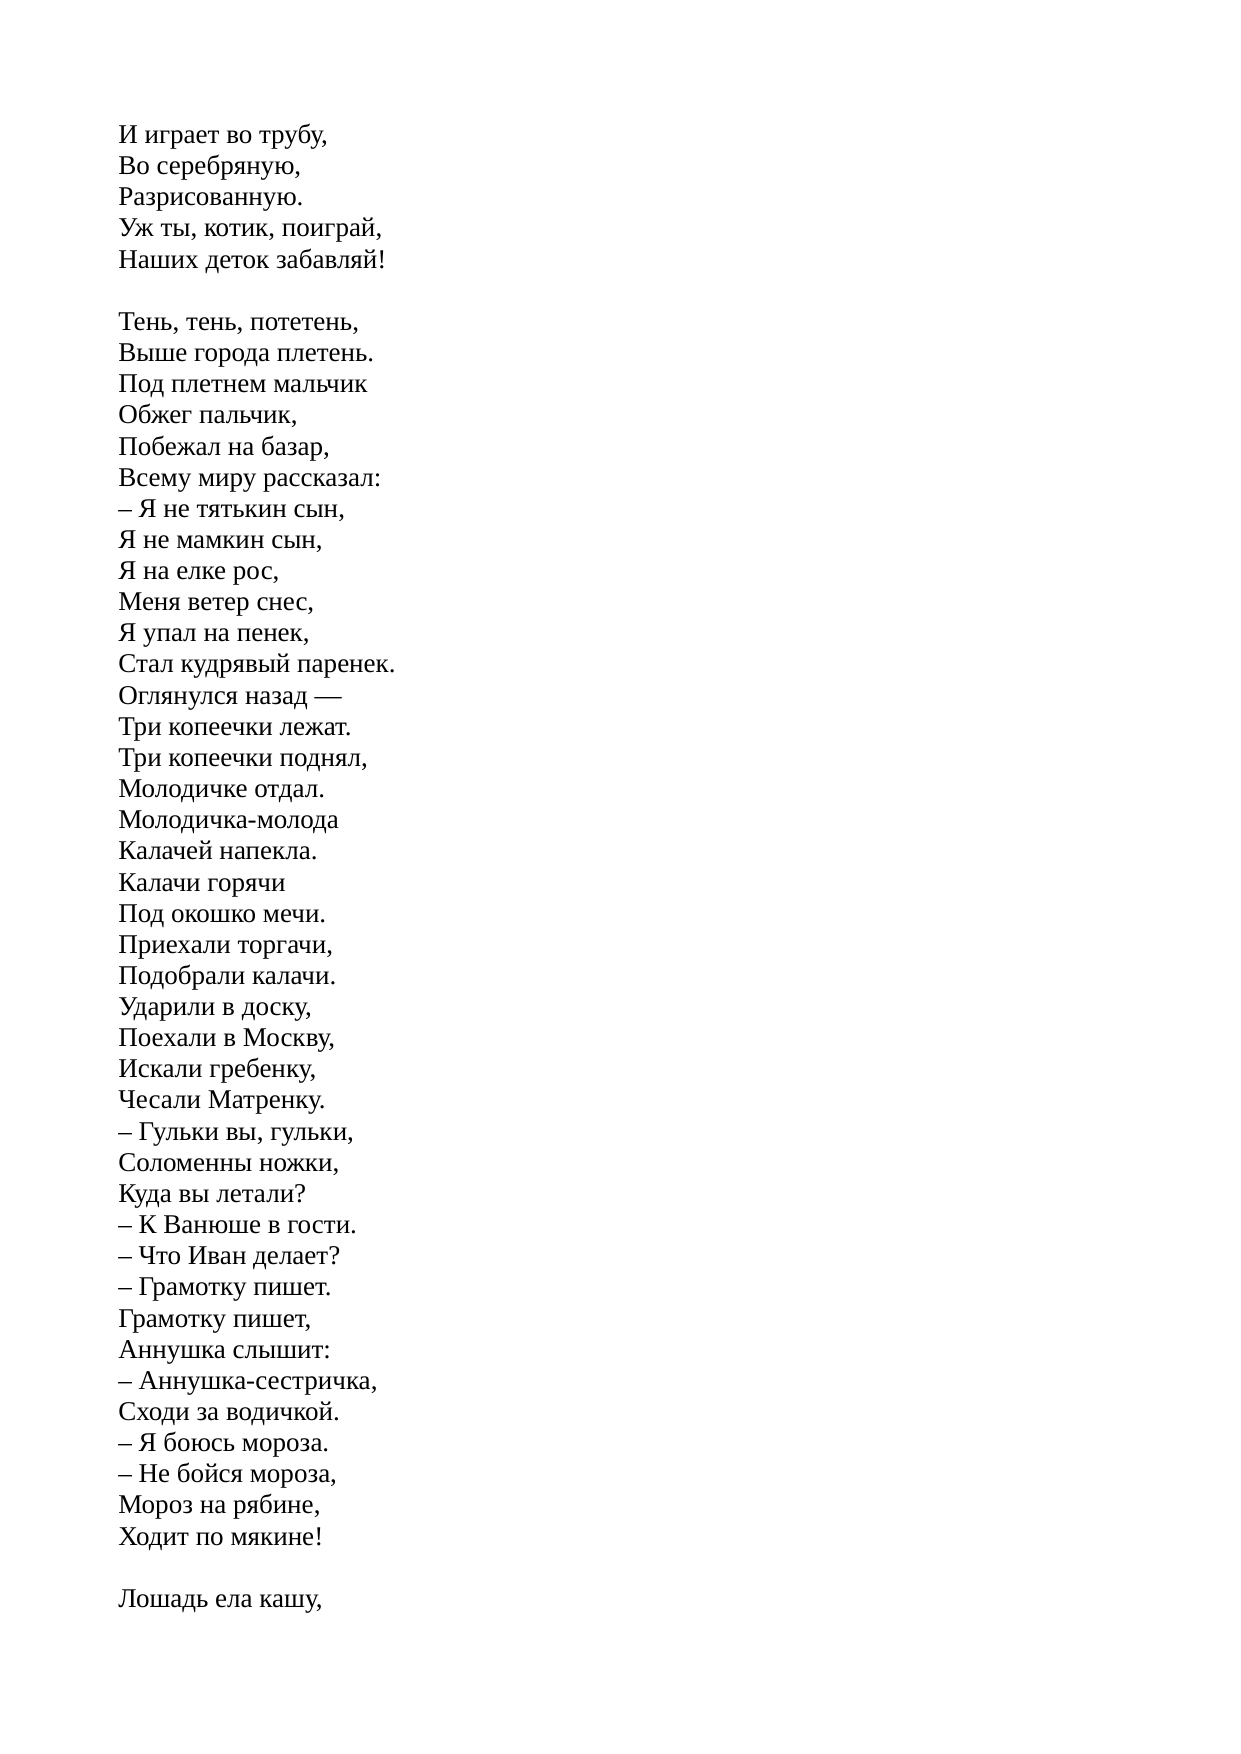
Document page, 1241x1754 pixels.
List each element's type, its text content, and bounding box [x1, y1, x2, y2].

text Тень, тень, потетень, Выше города плетень. Под плетнем мальчик Обжег пальчик, Побежал на базар, Всему миру рассказал: – Я не тятькин сын, Я не мамкин сын, Я на елке рос, Меня ветер снес, Я упал на пенек, Стал кудрявый паренек. Оглянулся назад — Три копеечки лежат. Три копеечки поднял, Молодичке отдал. Молодичка-молода Калачей напекла. Калачи горячи Под окошко мечи. Приехали торгачи, Подобрали калачи. Ударили в доску, Поехали в Москву, Искали гребенку, Чесали Матренку. – Гульки вы, гульки, Соломенны ножки, Куда вы летали? – К Ванюше в гости. – Что Иван делает? – Грамотку пишет. Грамотку пишет, Аннушка слышит: – Аннушка-сестричка, Сходи за водичкой. – Я боюсь мороза. – Не бойся мороза, Мороз на рябине, Ходит по мякине! Лошадь ела кашу, [118, 305, 1122, 1613]
text И играет во трубу, Во серебряную, Разрисованную. Уж ты, котик, поиграй, Наших деток забавляй! [118, 118, 1122, 274]
